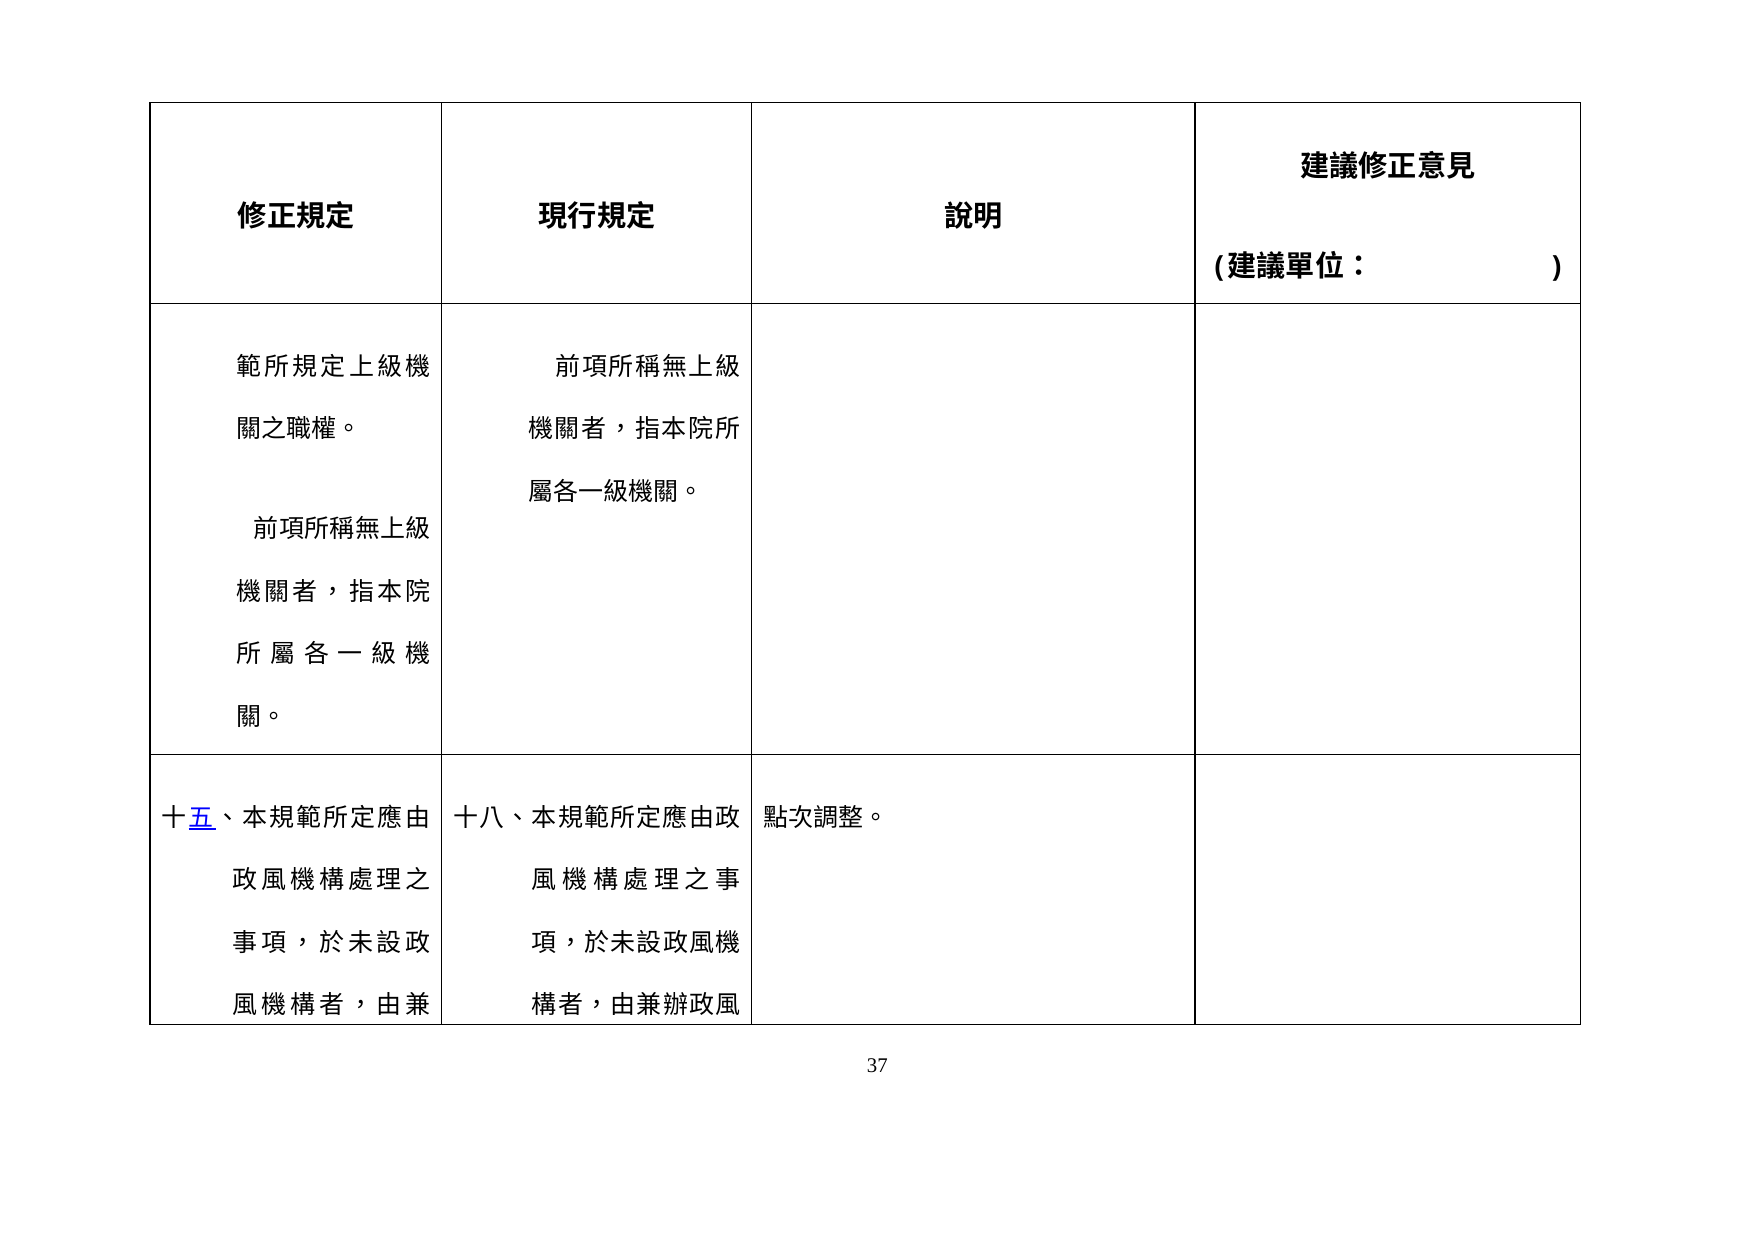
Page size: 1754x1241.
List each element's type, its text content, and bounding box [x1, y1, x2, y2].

table_cell 十五、本規範所定應由政風機構處理之事項，於未設政風機構者，由兼 [151, 755, 441, 1024]
table_header 修正規定 [151, 103, 441, 303]
table_cell 點次調整。 [752, 755, 1194, 1024]
table_header 建議修正意見 (建議單位： ) [1196, 103, 1580, 303]
table_header 說明 [752, 103, 1194, 303]
table_cell [1196, 755, 1580, 1024]
table_cell [752, 304, 1194, 754]
table_header 現行規定 [442, 103, 751, 303]
table_cell 前項所稱無上級機關者，指本院所屬各一級機關。 [442, 304, 751, 754]
table_cell 範所規定上級機關之職權。 前項所稱無上級機關者，指本院所屬各一級機關。 [151, 304, 441, 754]
table_cell 十八、本規範所定應由政風機構處理之事項，於未設政風機構者，由兼辦政風 [442, 755, 751, 1024]
table_cell [1196, 304, 1580, 754]
